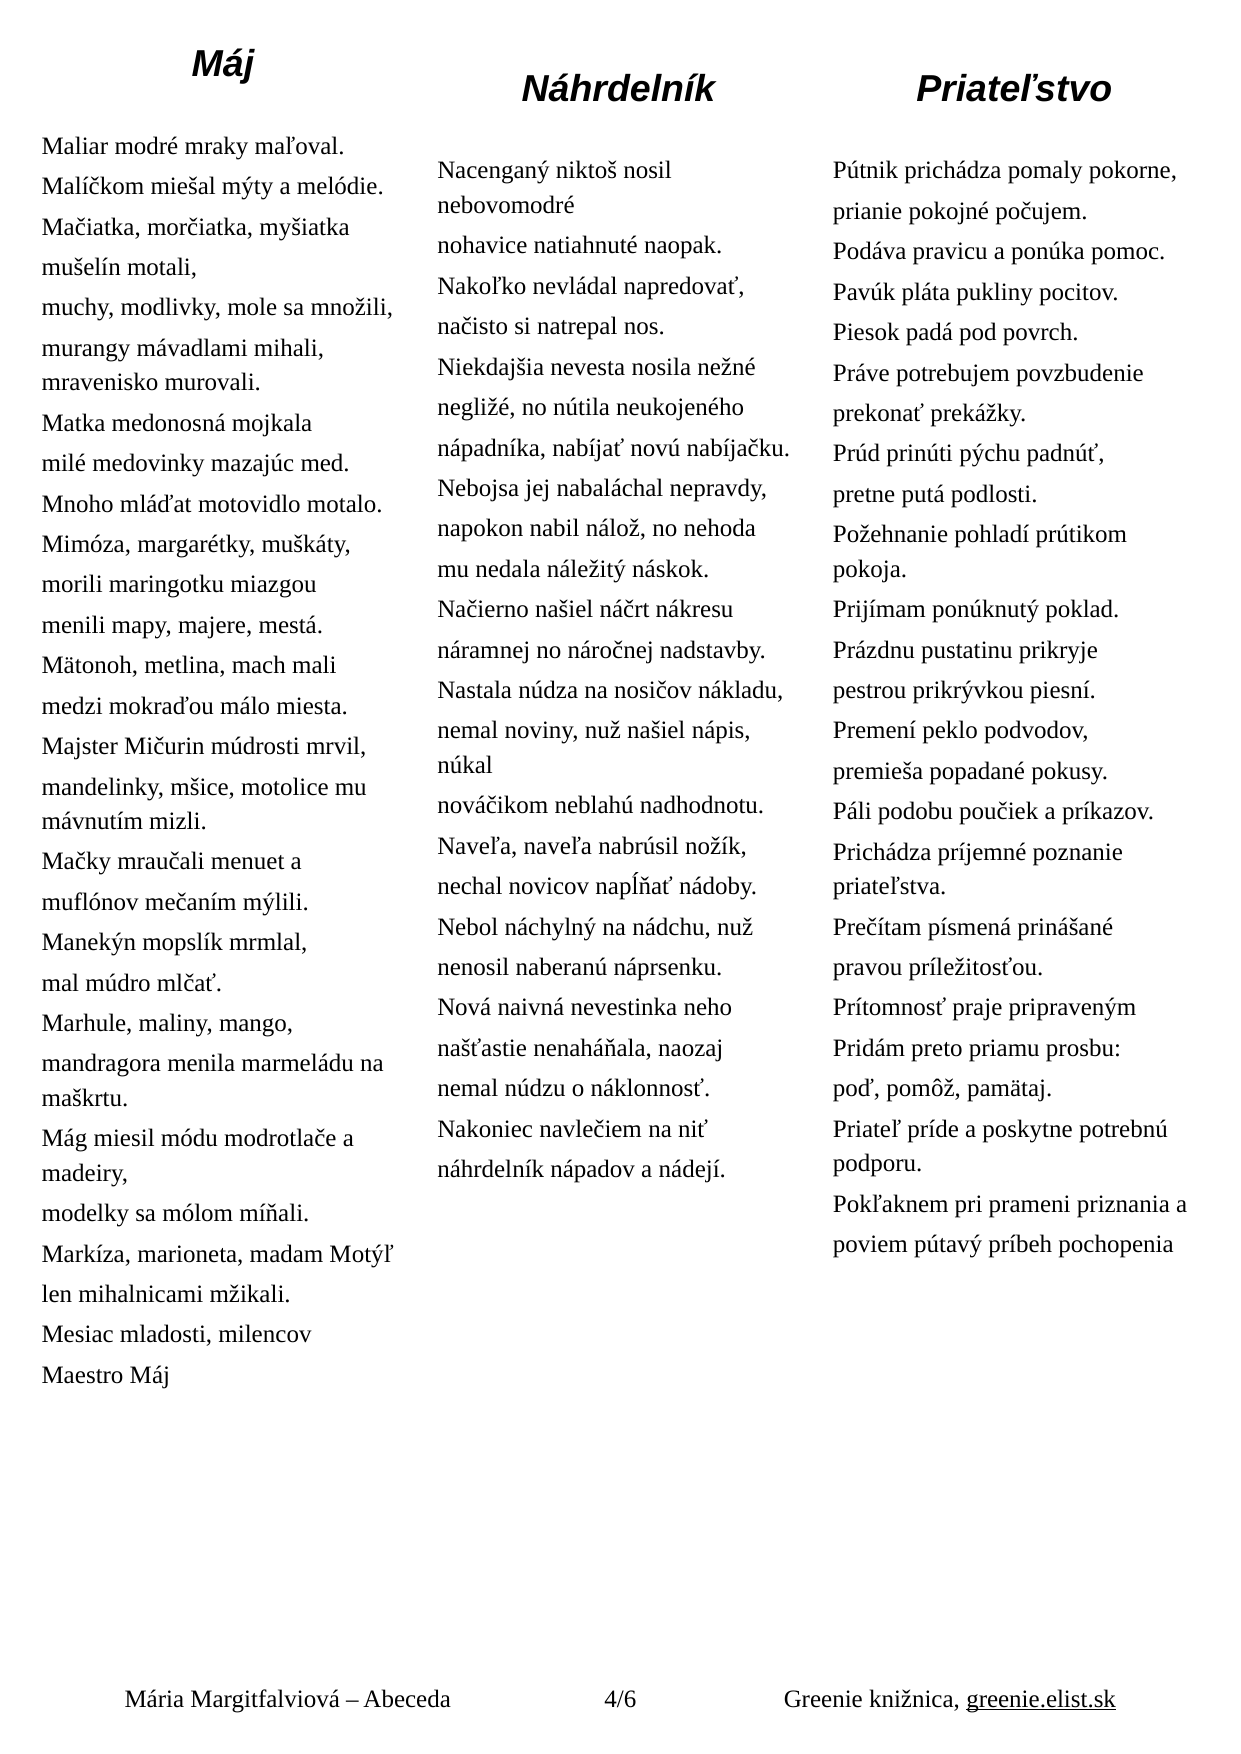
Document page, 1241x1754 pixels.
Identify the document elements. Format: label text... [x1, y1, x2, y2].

text Pútnik prichádza pomaly pokorne, [833, 156, 1199, 184]
text mu nedala náležitý náskok. [437, 554, 803, 583]
text mandelinky, mšice, motolice mu mávnutím mizli. [41, 772, 408, 835]
text našťastie nenaháňala, naozaj [437, 1033, 803, 1062]
text Prečítam písmená prinášané [833, 912, 1199, 940]
text Pridám preto priamu prosbu: [833, 1033, 1199, 1062]
text Naveľa, naveľa nabrúsil nožík, [437, 831, 803, 859]
text Podáva pravicu a ponúka pomoc. [833, 236, 1199, 265]
text modelky sa mólom míňali. [41, 1198, 408, 1227]
text Prázdnu pustatinu prikryje [833, 635, 1199, 663]
text Nakoniec navlečiem na niť [437, 1114, 803, 1142]
text napokon nabil nálož, no nehoda [437, 513, 803, 542]
text len mihalnicami mžikali. [41, 1279, 408, 1308]
text Mätonoh, metlina, mach mali [41, 650, 408, 679]
text náhrdelník nápadov a nádejí. [437, 1154, 803, 1183]
text menili mapy, majere, mestá. [41, 610, 408, 639]
text Prítomnosť praje pripraveným [833, 992, 1199, 1021]
text Malíčkom miešal mýty a melódie. [41, 171, 408, 200]
text Majster Mičurin múdrosti mrvil, [41, 731, 408, 760]
text morili maringotku miazgou [41, 569, 408, 598]
subtitle Priateľstvo [833, 66, 1199, 109]
text Mnoho mláďat motovidlo motalo. [41, 489, 408, 517]
text Prijímam ponúknutý poklad. [833, 594, 1199, 623]
text mušelín motali, [41, 252, 408, 281]
text poviem pútavý príbeh pochopenia [833, 1229, 1199, 1258]
text Požehnanie pohladí prútikom pokoja. [833, 519, 1199, 583]
text Nacenganý niktoš nosil nebovomodré [437, 156, 803, 219]
text nenosil naberanú náprsenku. [437, 952, 803, 981]
text Marhule, maliny, mango, [41, 1008, 408, 1037]
text Maestro Máj [41, 1360, 408, 1389]
text Matka medonosná mojkala [41, 408, 408, 437]
text nemal núdzu o náklonnosť. [437, 1073, 803, 1102]
text Nová naivná nevestinka neho [437, 992, 803, 1021]
text premieša popadané pokusy. [833, 756, 1199, 785]
text nápadníka, nabíjať novú nabíjačku. [437, 433, 803, 461]
text medzi mokraďou málo miesta. [41, 691, 408, 719]
text negližé, no nútila neukojeného [437, 392, 803, 421]
text Mačiatka, morčiatka, myšiatka [41, 212, 408, 240]
text poď, pomôž, pamätaj. [833, 1073, 1199, 1102]
text Mesiac mladosti, milencov [41, 1319, 408, 1348]
text Prichádza príjemné poznanie priateľstva. [833, 837, 1199, 900]
text nemal noviny, nuž našiel nápis, núkal [437, 716, 803, 779]
text Pavúk pláta pukliny pocitov. [833, 277, 1199, 306]
text Mág miesil módu modrotlače a madeiry, [41, 1123, 408, 1187]
text Načierno našiel náčrt nákresu [437, 594, 803, 623]
text Piesok padá pod povrch. [833, 317, 1199, 346]
text pretne putá podlosti. [833, 479, 1199, 508]
text Manekýn mopslík mrmlal, [41, 927, 408, 956]
text muflónov mečaním mýlili. [41, 887, 408, 916]
text muchy, modlivky, mole sa množili, [41, 292, 408, 321]
text nováčikom neblahú nadhodnotu. [437, 790, 803, 819]
text Nastala núdza na nosičov nákladu, [437, 675, 803, 704]
text Nebojsa jej nabaláchal nepravdy, [437, 473, 803, 502]
text mandragora menila marmeládu na maškrtu. [41, 1048, 408, 1112]
text murangy mávadlami mihali, mravenisko murovali. [41, 333, 408, 396]
text načisto si natrepal nos. [437, 311, 803, 340]
text Nebol náchylný na nádchu, nuž [437, 912, 803, 940]
text nechal novicov napĺňať nádoby. [437, 871, 803, 900]
text Priateľ príde a poskytne potrebnú podporu. [833, 1114, 1199, 1177]
subtitle Máj [41, 41, 408, 84]
text Premení peklo podvodov, [833, 716, 1199, 744]
text Mačky mraučali menuet a [41, 846, 408, 875]
text Mimóza, margarétky, muškáty, [41, 529, 408, 558]
text prekonať prekážky. [833, 398, 1199, 427]
text Niekdajšia nevesta nosila nežné [437, 352, 803, 381]
text nohavice natiahnuté naopak. [437, 231, 803, 259]
text pestrou prikrývkou piesní. [833, 675, 1199, 704]
text Práve potrebujem povzbudenie [833, 358, 1199, 386]
text pravou príležitosťou. [833, 952, 1199, 981]
text Nakoľko nevládal napredovať, [437, 271, 803, 300]
text mal múdro mlčať. [41, 968, 408, 996]
subtitle Náhrdelník [437, 66, 803, 109]
text milé medovinky mazajúc med. [41, 448, 408, 477]
text náramnej no náročnej nadstavby. [437, 635, 803, 663]
text Maliar modré mraky maľoval. [41, 131, 408, 159]
text Pokľaknem pri prameni priznania a [833, 1189, 1199, 1217]
text Prúd prinúti pýchu padnúť, [833, 438, 1199, 467]
text Páli podobu poučiek a príkazov. [833, 796, 1199, 825]
text Markíza, marioneta, madam Motýľ [41, 1239, 408, 1267]
text prianie pokojné počujem. [833, 196, 1199, 225]
